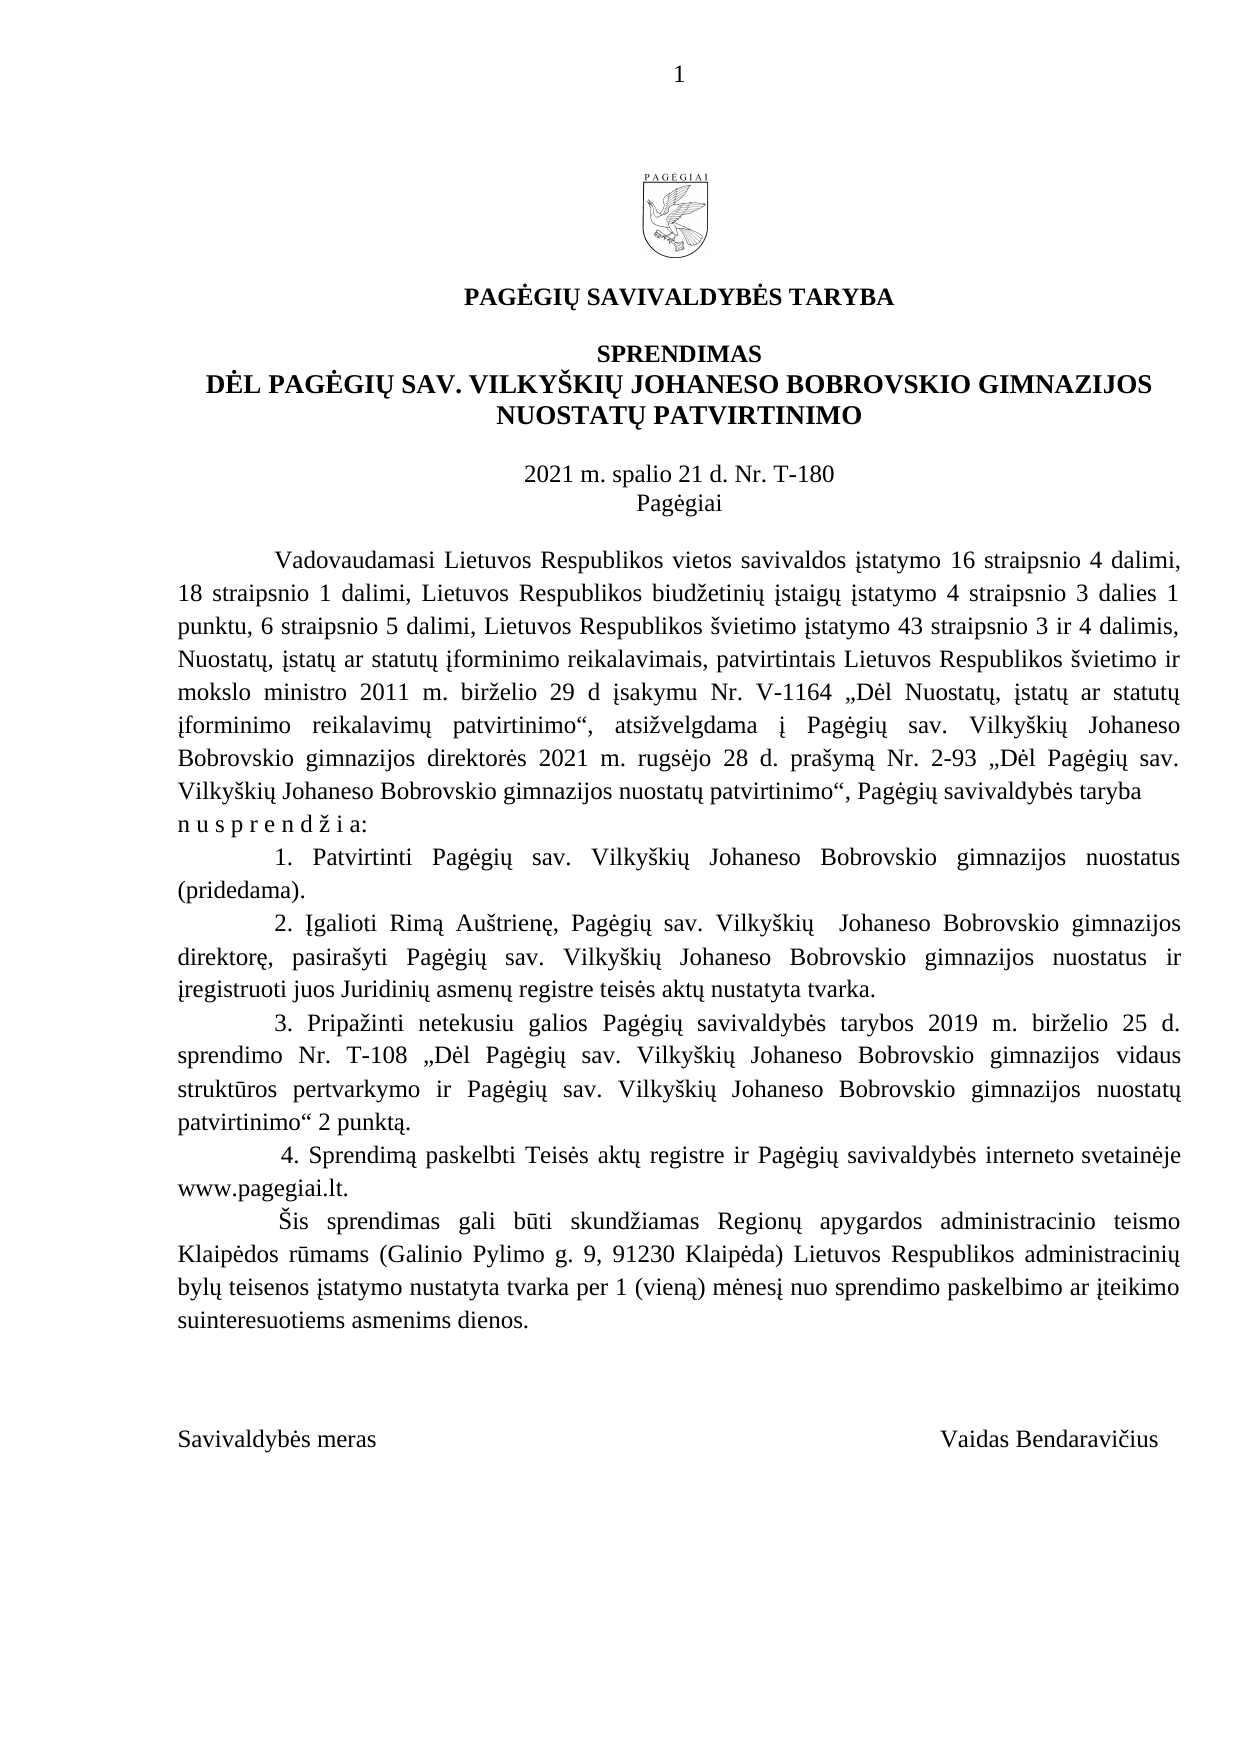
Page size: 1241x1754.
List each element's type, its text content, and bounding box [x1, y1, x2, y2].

text 1. Patvirtinti Pagėgių sav. Vilkyškių Johaneso Bobrovskio gimnazijos nuostatus (pridedama). [177, 842, 1181, 904]
text DĖL PAGĖGIŲ SAV. VILKYŠKIŲ JOHANESO BOBROVSKIO GIMNAZIJOS NUOSTATŲ PATVIRTINIMO [177, 368, 1181, 430]
text Šis sprendimas gali būti skundžiamas Regionų apygardos administracinio teismo Klaipėdos rūmams (Galinio Pylimo g. 9, 91230 Klaipėda) Lietuvos Respublikos administracinių bylų teisenos įstatymo nustatyta tvarka per 1 (vieną) mėnesį nuo sprendimo paskelbimo ar įteikimo suinteresuotiems asmenims dienos. [177, 1206, 1181, 1333]
text 2. Įgalioti Rimą Auštrienę, Pagėgių sav. Vilkyškių Johaneso Bobrovskio gimnazijos direktorę, pasirašyti Pagėgių sav. Vilkyškių Johaneso Bobrovskio gimnazijos nuostatus ir įregistruoti juos Juridinių asmenų registre teisės aktų nustatyta tvarka. [177, 908, 1181, 1003]
text 3. Pripažinti netekusiu galios Pagėgių savivaldybės tarybos 2019 m. birželio 25 d. sprendimo Nr. T-108 „Dėl Pagėgių sav. Vilkyškių Johaneso Bobrovskio gimnazijos vidaus struktūros pertvarkymo ir Pagėgių sav. Vilkyškių Johaneso Bobrovskio gimnazijos nuostatų patvirtinimo“ 2 punktą. [177, 1008, 1181, 1135]
text Pagėgiai [177, 488, 1181, 517]
text 4. Sprendimą paskelbti Teisės aktų registre ir Pagėgių savivaldybės interneto svetainėje www.pagegiai.lt. [177, 1140, 1181, 1201]
subtitle PAGĖGIŲ SAVIVALDYBĖS TARYBA [177, 282, 1181, 311]
text Savivaldybės meras Vaidas Bendaravičius [177, 1424, 1181, 1453]
text n u s p r e n d ž i a: [177, 809, 1181, 838]
subtitle 2021 m. spalio 21 d. Nr. T-180 [177, 459, 1181, 488]
text Vadovaudamasi Lietuvos Respublikos vietos savivaldos įstatymo 16 straipsnio 4 dalimi, 18 straipsnio 1 dalimi, Lietuvos Respublikos biudžetinių įstaigų įstatymo 4 straipsnio 3 dalies 1 punktu, 6 straipsnio 5 dalimi, Lietuvos Respublikos švietimo įstatymo 43 straipsnio 3 ir 4 dalimis, Nuostatų, įstatų ar statutų įforminimo reikalavimais, patvirtintais Lietuvos Respublikos švietimo ir mokslo ministro 2011 m. birželio 29 d įsakymu Nr. V-1164 „Dėl Nuostatų, įstatų ar statutų įforminimo reikalavimų patvirtinimo“, atsižvelgdama į Pagėgių sav. Vilkyškių Johaneso Bobrovskio gimnazijos direktorės 2021 m. rugsėjo 28 d. prašymą Nr. 2-93 „Dėl Pagėgių sav. Vilkyškių Johaneso Bobrovskio gimnazijos nuostatų patvirtinimo“, Pagėgių savivaldybės taryba [177, 545, 1181, 805]
text sprendimas [177, 339, 1181, 368]
